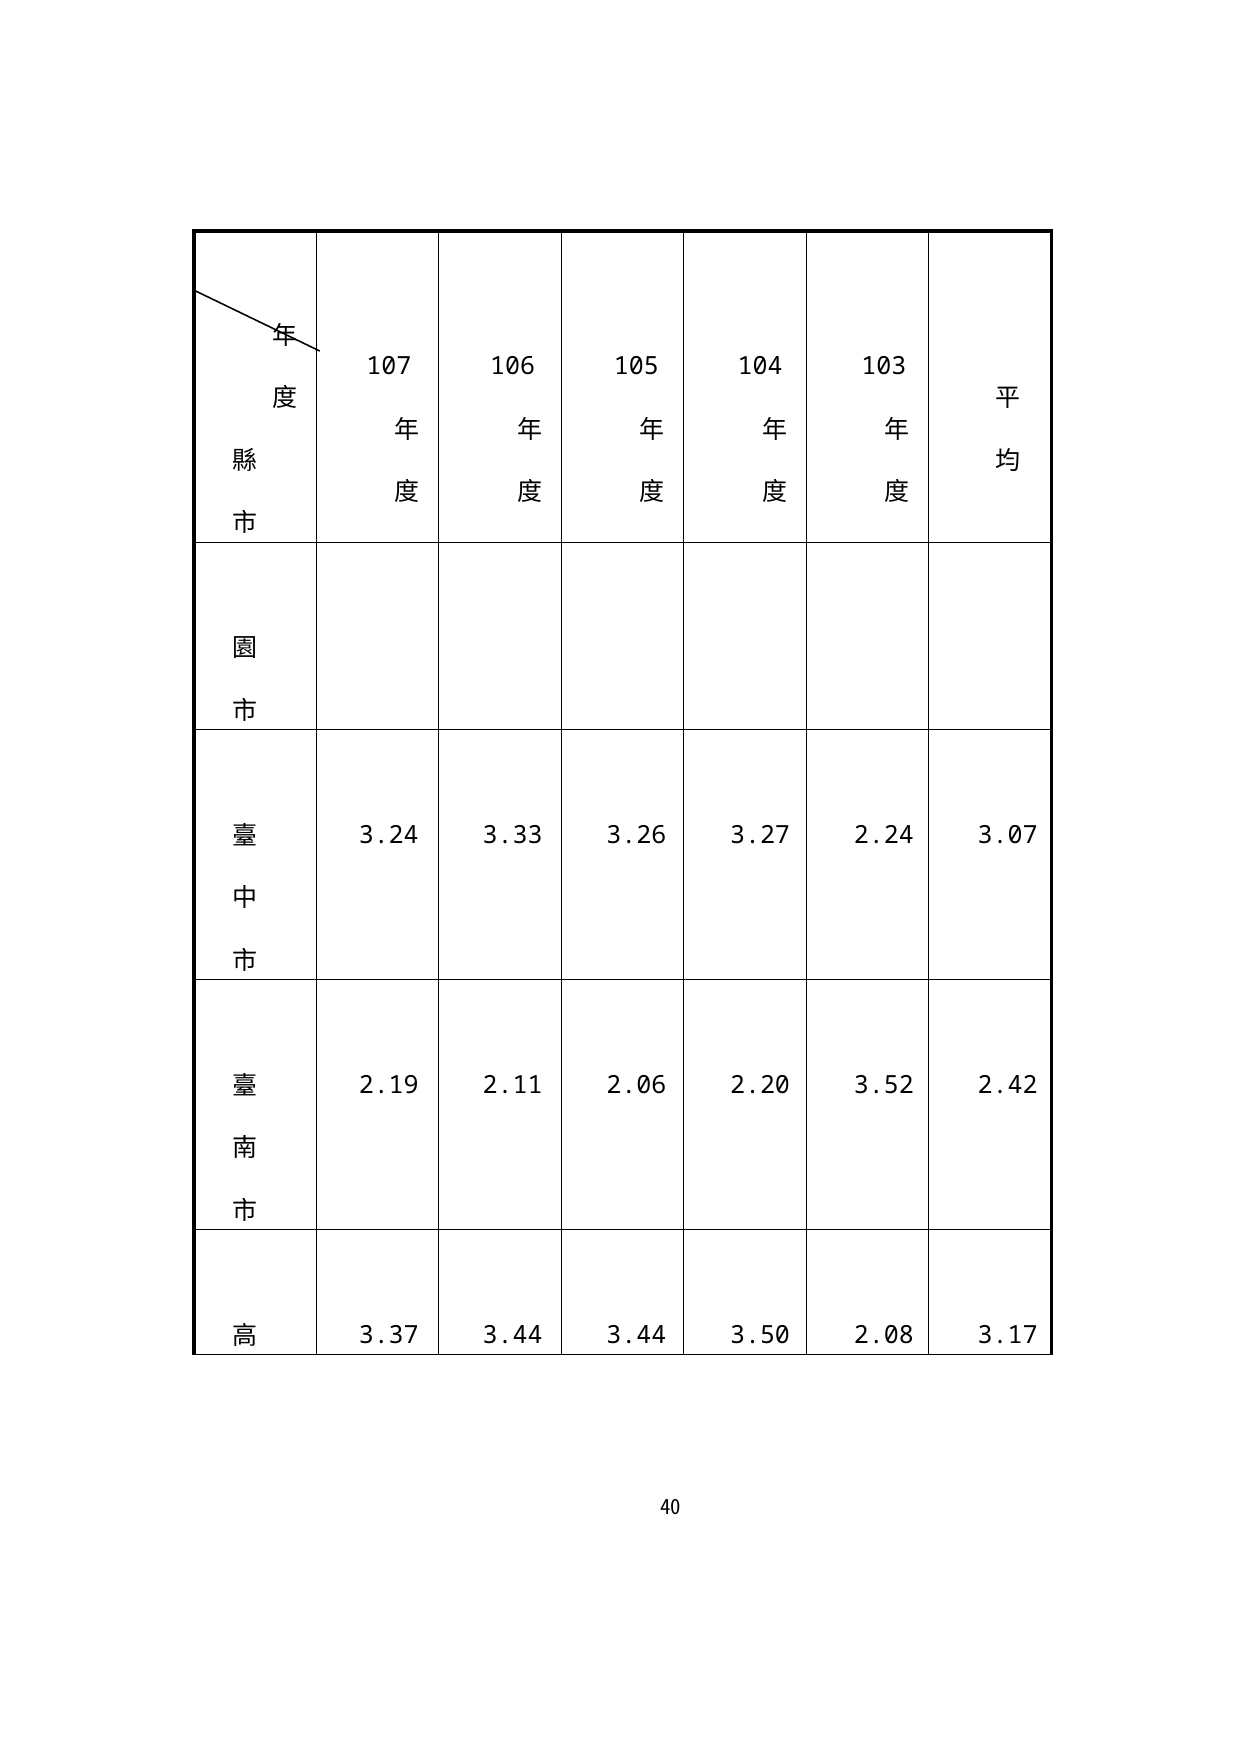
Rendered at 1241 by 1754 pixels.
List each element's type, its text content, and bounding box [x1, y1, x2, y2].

table_cell 3.24 [317, 730, 438, 979]
table_cell 3.27 [684, 730, 806, 979]
table_cell 3.44 [562, 1230, 683, 1354]
table_cell [562, 543, 683, 729]
table_cell 2.06 [562, 980, 683, 1229]
table_cell 2.08 [807, 1230, 928, 1354]
table_cell 2.11 [439, 980, 561, 1229]
table_cell 3.07 [929, 730, 1050, 979]
table_cell 臺南市 [196, 980, 316, 1229]
table_header 年度 縣市 [196, 293, 316, 542]
table_cell 2.20 [684, 980, 806, 1229]
table_header 106年度 [439, 233, 561, 542]
table_header 105年度 [562, 233, 683, 542]
table_cell 3.33 [439, 730, 561, 979]
table_cell 高 [196, 1230, 316, 1354]
table_header 107年度 [317, 233, 438, 542]
table_cell 3.26 [562, 730, 683, 979]
table_cell 臺中市 [196, 730, 316, 979]
table_cell [807, 543, 928, 729]
table_cell 3.50 [684, 1230, 806, 1354]
table_cell [439, 543, 561, 729]
table_cell 2.42 [929, 980, 1050, 1229]
table_cell [929, 543, 1050, 729]
table_cell 3.44 [439, 1230, 561, 1354]
table_cell [317, 543, 438, 729]
table_cell 2.19 [317, 980, 438, 1229]
table_cell 2.24 [807, 730, 928, 979]
table_header 年度 縣市 [196, 233, 316, 347]
table_header 平均 [929, 233, 1050, 542]
table_cell 3.37 [317, 1230, 438, 1354]
table_cell [684, 543, 806, 729]
table_cell 3.52 [807, 980, 928, 1229]
table_header 104年度 [684, 233, 806, 542]
table_cell 3.17 [929, 1230, 1050, 1354]
table_cell 園市 [196, 543, 316, 729]
table_header 103年度 [807, 233, 928, 542]
